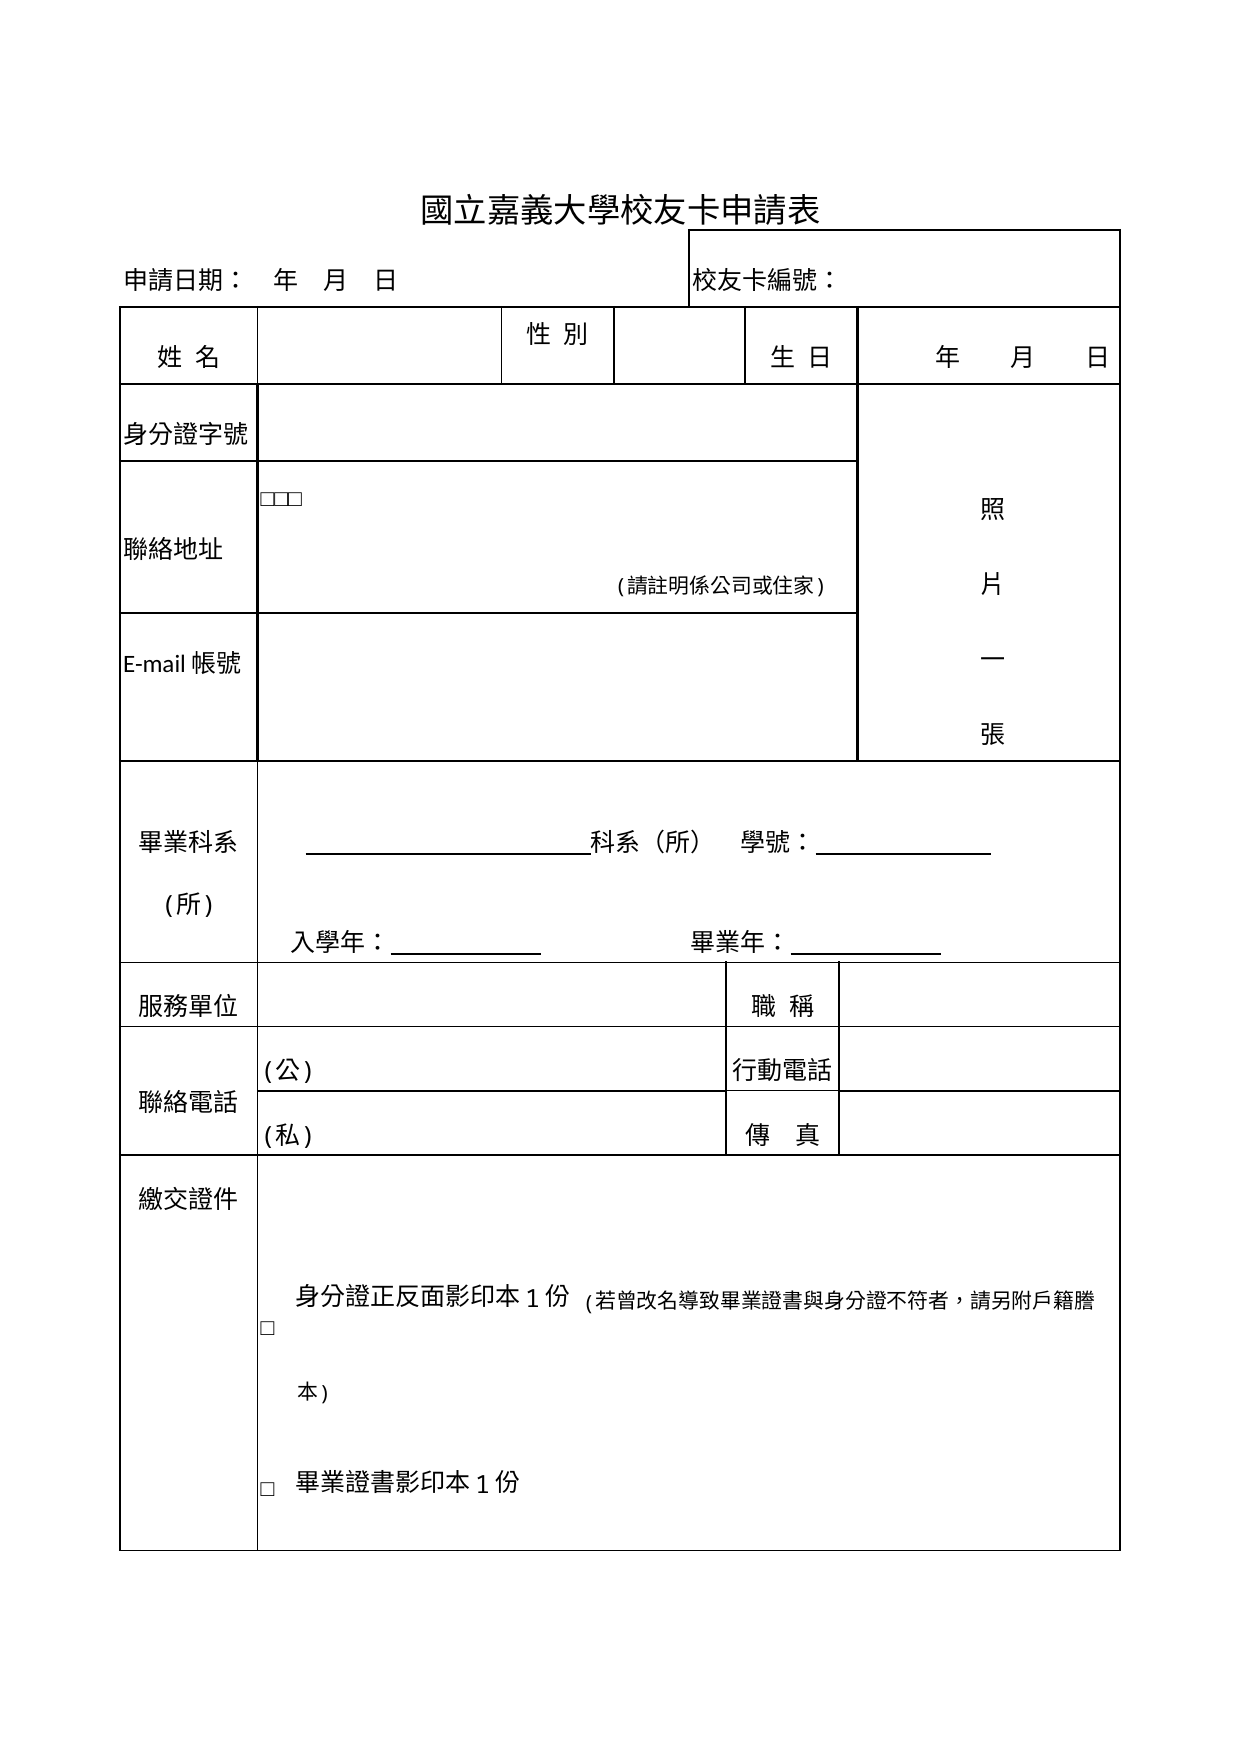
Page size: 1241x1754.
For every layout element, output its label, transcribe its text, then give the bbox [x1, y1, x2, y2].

table_cell 身分證正反面影印本1份 (若曾改名導致畢業證書與身分證不符者，請另附戶籍謄本) 畢業證書影印本1份 一吋半身照片1張，並請將照片電子檔Email至alumni@mail.ncyu.edu.tw 工本費NT$300（郵局匯票，抬頭：國立嘉義大學） [258, 1156, 1119, 1549]
table_cell 科系（所） 學號： 入學年： 畢業年： [258, 762, 1119, 961]
table_cell 畢業科系(所) [121, 762, 257, 961]
table_cell 傳 真 [727, 1091, 838, 1154]
table_cell (私) [258, 1092, 725, 1154]
table_cell E-mail帳號 [121, 614, 256, 760]
table_cell 行動電話 [727, 1027, 838, 1089]
table_header 申請日期： 年 月 日 [120, 229, 688, 306]
table_cell 生 日 [746, 308, 856, 383]
table_cell 年 月 日 [859, 308, 1119, 383]
table_header 校友卡編號： [690, 231, 1119, 306]
table_cell □□□ (請註明係公司或住家) [259, 462, 856, 612]
table_cell 職 稱 [727, 963, 838, 1026]
table_cell 服務單位 [121, 963, 257, 1026]
table_cell 聯絡電話 [121, 1027, 257, 1154]
table_cell 性 別 [502, 308, 613, 383]
table_cell 姓 名 [121, 308, 257, 383]
table_cell [840, 1027, 1119, 1089]
table_cell 身分證字號 [121, 385, 256, 460]
table_cell [258, 963, 725, 1026]
table_cell 聯絡地址 [121, 462, 256, 612]
table_cell [840, 1092, 1119, 1154]
table_cell [259, 385, 856, 460]
table_cell (公) [258, 1027, 725, 1089]
table_cell 照 片 一 張 [859, 385, 1119, 760]
table_cell [615, 308, 744, 383]
table_cell [258, 308, 501, 383]
table_cell 繳交證件 [121, 1156, 257, 1549]
table_cell [259, 614, 856, 760]
table_cell [840, 963, 1119, 1026]
text 國立嘉義大學校友卡申請表 [118, 166, 1122, 229]
